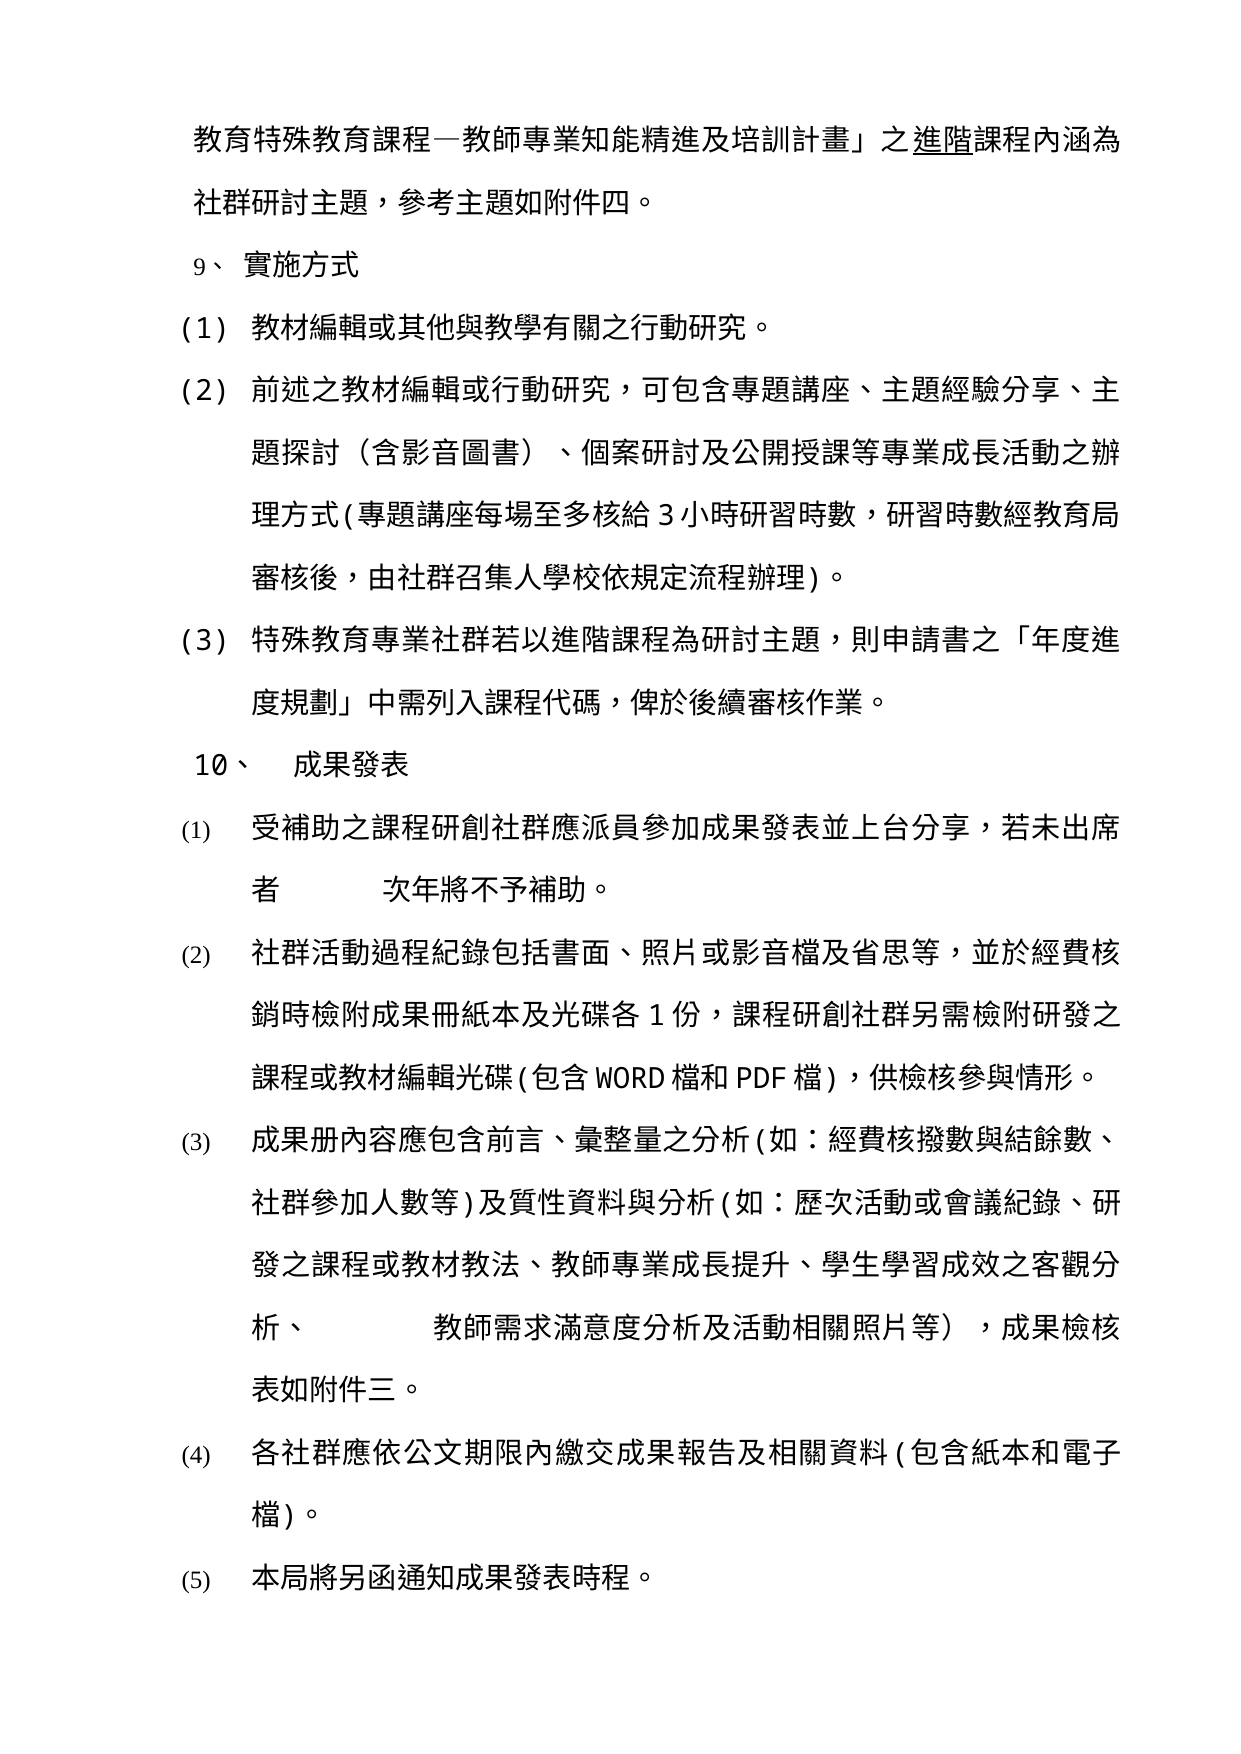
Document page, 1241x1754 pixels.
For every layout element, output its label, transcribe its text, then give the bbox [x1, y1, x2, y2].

list 成果發表 [193, 721, 1122, 784]
list 各社群應依公文期限內繳交成果報告及相關資料(包含紙本和電子檔)。 [181, 1409, 1122, 1534]
list 教育特殊教育課程—教師專業知能精進及培訓計畫」之進階課程內涵為社群研討主題，參考主題如附件四。 [193, 96, 1122, 221]
list 受補助之課程研創社群應派員參加成果發表並上台分享，若未出席者 次年將不予補助。 [181, 784, 1122, 909]
list 實施方式 [193, 221, 1122, 284]
list 成果册內容應包含前言、彙整量之分析(如：經費核撥數與結餘數、 社群參加人數等)及質性資料與分析(如：歷次活動或會議紀錄、研 發之課程或教材教法、教師專業成長提升、學生學習成效之客觀分析、 教師需求滿意度分析及活動相關照片等），成果檢核表如附件三。 [181, 1096, 1122, 1409]
list 特殊教育專業社群若以進階課程為研討主題，則申請書之「年度進度規劃」中需列入課程代碼，俾於後續審核作業。 [177, 596, 1122, 721]
list 教材編輯或其他與教學有關之行動研究。 [177, 284, 1122, 346]
list 社群活動過程紀錄包括書面、照片或影音檔及省思等，並於經費核銷時檢附成果冊紙本及光碟各1份，課程研創社群另需檢附研發之課程或教材編輯光碟(包含WORD檔和PDF檔)，供檢核參與情形。 [181, 909, 1122, 1096]
list 本局將另函通知成果發表時程。 [181, 1534, 1122, 1596]
list 前述之教材編輯或行動研究，可包含專題講座、主題經驗分享、主題探討（含影音圖書）、個案研討及公開授課等專業成長活動之辦理方式(專題講座每場至多核給3小時研習時數，研習時數經教育局審核後，由社群召集人學校依規定流程辦理)。 [177, 346, 1122, 596]
